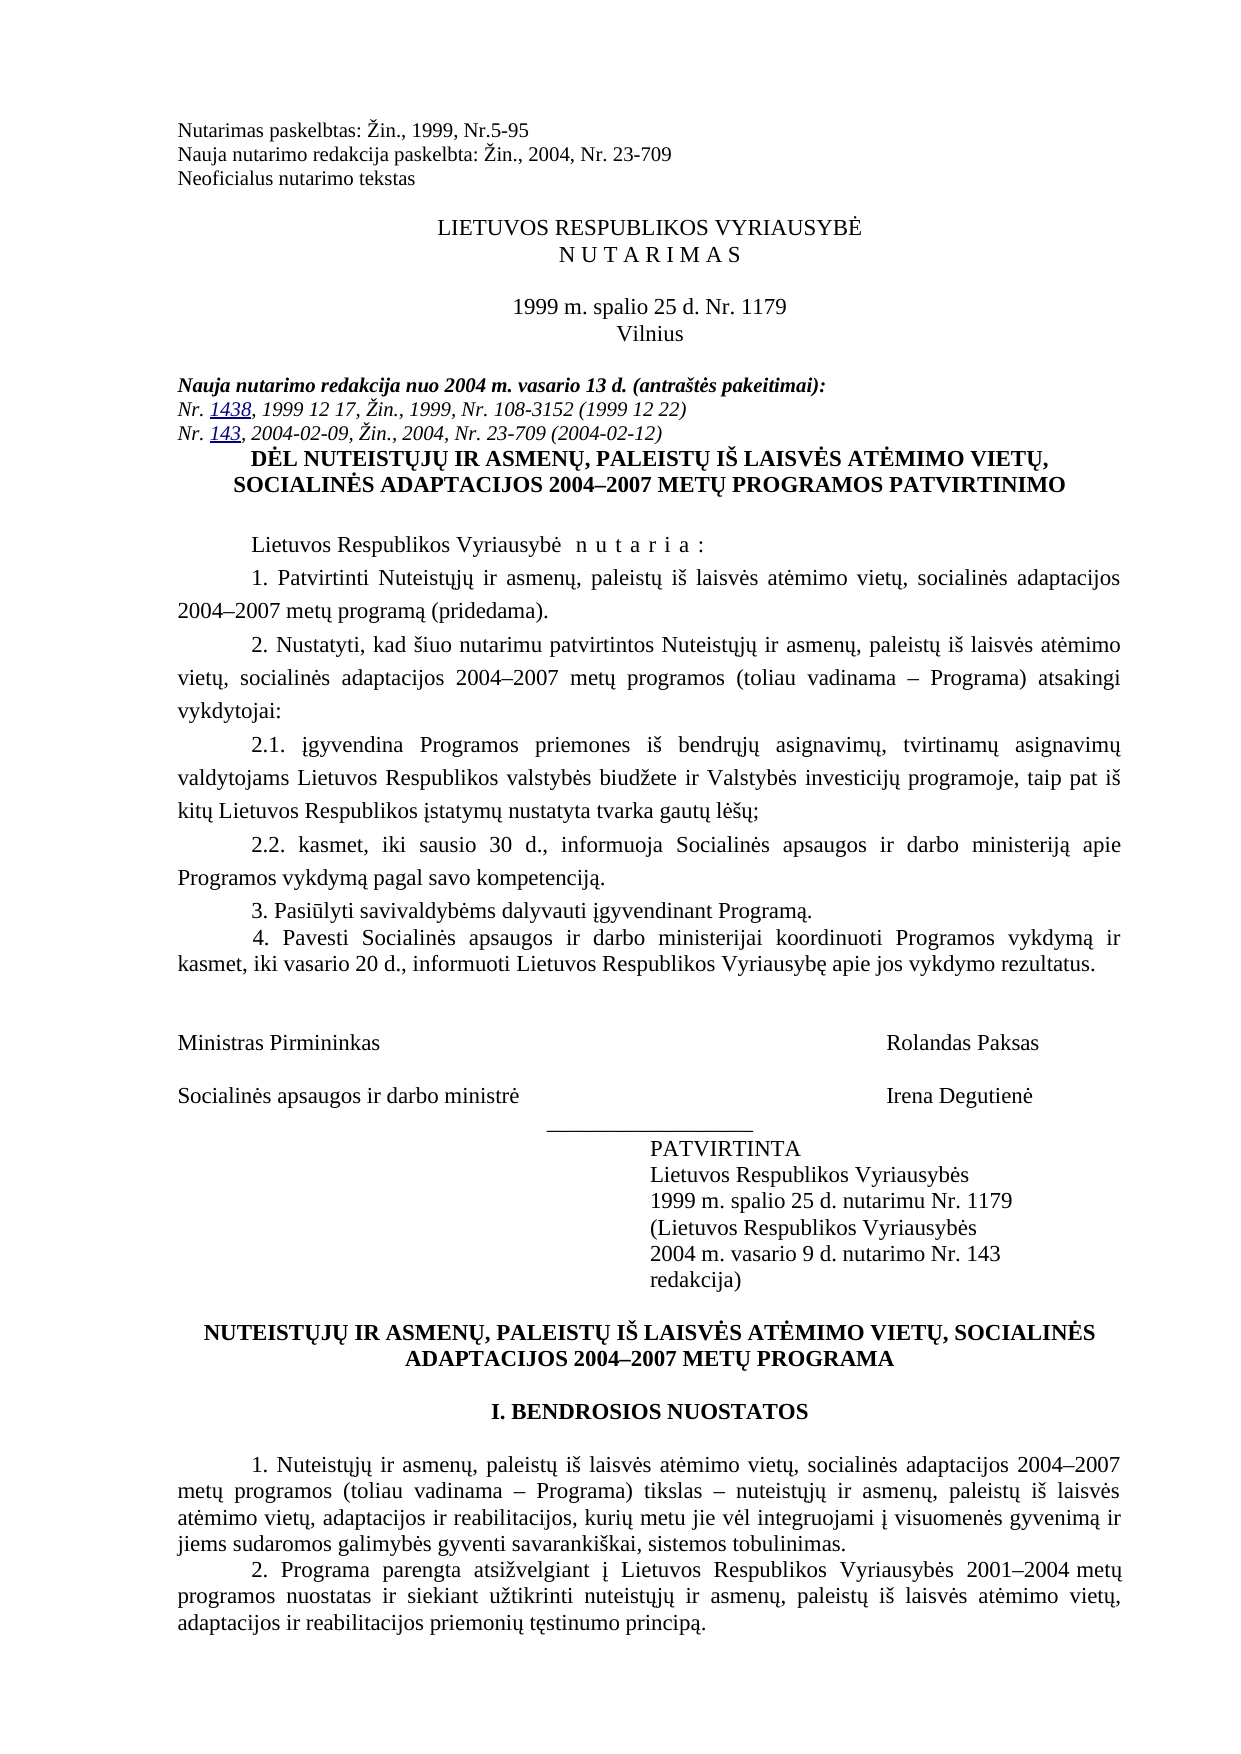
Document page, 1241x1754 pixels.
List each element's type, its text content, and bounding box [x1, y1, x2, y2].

text i. BENDROSIOS NUOSTATOS [177, 1398, 1122, 1424]
text 1. Nuteistųjų ir asmenų, paleistų iš laisvės atėmimo vietų, socialinės adaptacijos 2004–2007 metų programos (toliau vadinama – Programa) tikslas – nuteistųjų ir asmenų, paleistų iš laisvės atėmimo vietų, adaptacijos ir reabilitacijos, kurių metu jie vėl integruojami į visuomenės gyvenimą ir jiems sudaromos galimybės gyventi savarankiškai, sistemos tobulinimas. [177, 1451, 1122, 1556]
text __________________ [177, 1108, 1122, 1134]
text Patvirtinta [650, 1134, 1122, 1161]
text Socialinės apsaugos ir darbo ministrė Irena Degutienė [177, 1082, 1122, 1108]
text Nauja nutarimo redakcija paskelbta: Žin., 2004, Nr. 23-709 [177, 142, 1122, 166]
text N U T A R I M A S [177, 241, 1122, 267]
text Nr. 143, 2004-02-09, Žin., 2004, Nr. 23-709 (2004-02-12) [177, 421, 1122, 445]
text Neoficialus nutarimo tekstas [177, 166, 1122, 190]
text 1. Patvirtinti Nuteistųjų ir asmenų, paleistų iš laisvės atėmimo vietų, socialinės adaptacijos 2004–2007 metų programą (pridedama). [177, 557, 1122, 624]
text Nr. 1438, 1999 12 17, Žin., 1999, Nr. 108-3152 (1999 12 22) [177, 397, 1122, 421]
text Vilnius [177, 320, 1122, 346]
text Lietuvos Respublikos Vyriausybės 1999 m. spalio 25 d. nutarimu Nr. 1179 (Lietuvos Respublikos Vyriausybės 2004 m. vasario 9 d. nutarimo Nr. 143 redakcija) [650, 1161, 1122, 1293]
text Lietuvos Respublikos Vyriausybė nutaria: [177, 524, 1122, 557]
text 2.1. įgyvendina Programos priemones iš bendrųjų asignavimų, tvirtinamų asignavimų valdytojams Lietuvos Respublikos valstybės biudžete ir Valstybės investicijų programoje, taip pat iš kitų Lietuvos Respublikos įstatymų nustatyta tvarka gautų lėšų; [177, 724, 1122, 824]
text 2. Programa parengta atsižvelgiant į Lietuvos Respublikos Vyriausybės 2001–2004 metų programos nuostatas ir siekiant užtikrinti nuteistųjų ir asmenų, paleistų iš laisvės atėmimo vietų, adaptacijos ir reabilitacijos priemonių tęstinumo principą. [177, 1556, 1122, 1635]
text dėl Nuteistųjų ir ASMENŲ, paleistų iš laisvės atėmimo vietų, socialinės adaptacijos 2004–2007 metų programos patvirtinimo [177, 445, 1122, 497]
text 2.2. kasmet, iki sausio 30 d., informuoja Socialinės apsaugos ir darbo ministeriją apie Programos vykdymą pagal savo kompetenciją. [177, 824, 1122, 890]
text LIETUVOS RESPUBLIKOS VYRIAUSYBĖ [177, 214, 1122, 241]
text Ministras Pirmininkas Rolandas Paksas [177, 1029, 1122, 1056]
text 2. Nustatyti, kad šiuo nutarimu patvirtintos Nuteistųjų ir asmenų, paleistų iš laisvės atėmimo vietų, socialinės adaptacijos 2004–2007 metų programos (toliau vadinama – Programa) atsakingi vykdytojai: [177, 624, 1122, 724]
text Nauja nutarimo redakcija nuo 2004 m. vasario 13 d. (antraštės pakeitimai): [177, 372, 1122, 397]
text Nutarimas paskelbtas: Žin., 1999, Nr.5-95 [177, 118, 1122, 142]
text Nuteistųjų ir ASMENŲ, paleistų iš laisvės atėmimo vietų, socialinės adaptacijos 2004–2007 metų programA [177, 1319, 1122, 1372]
text 1999 m. spalio 25 d. Nr. 1179 [177, 293, 1122, 320]
text 3. Pasiūlyti savivaldybėms dalyvauti įgyvendinant Programą. [177, 890, 1122, 924]
text 4. Pavesti Socialinės apsaugos ir darbo ministerijai koordinuoti Programos vykdymą ir kasmet, iki vasario 20 d., informuoti Lietuvos Respublikos Vyriausybę apie jos vykdymo rezultatus. [177, 924, 1122, 976]
